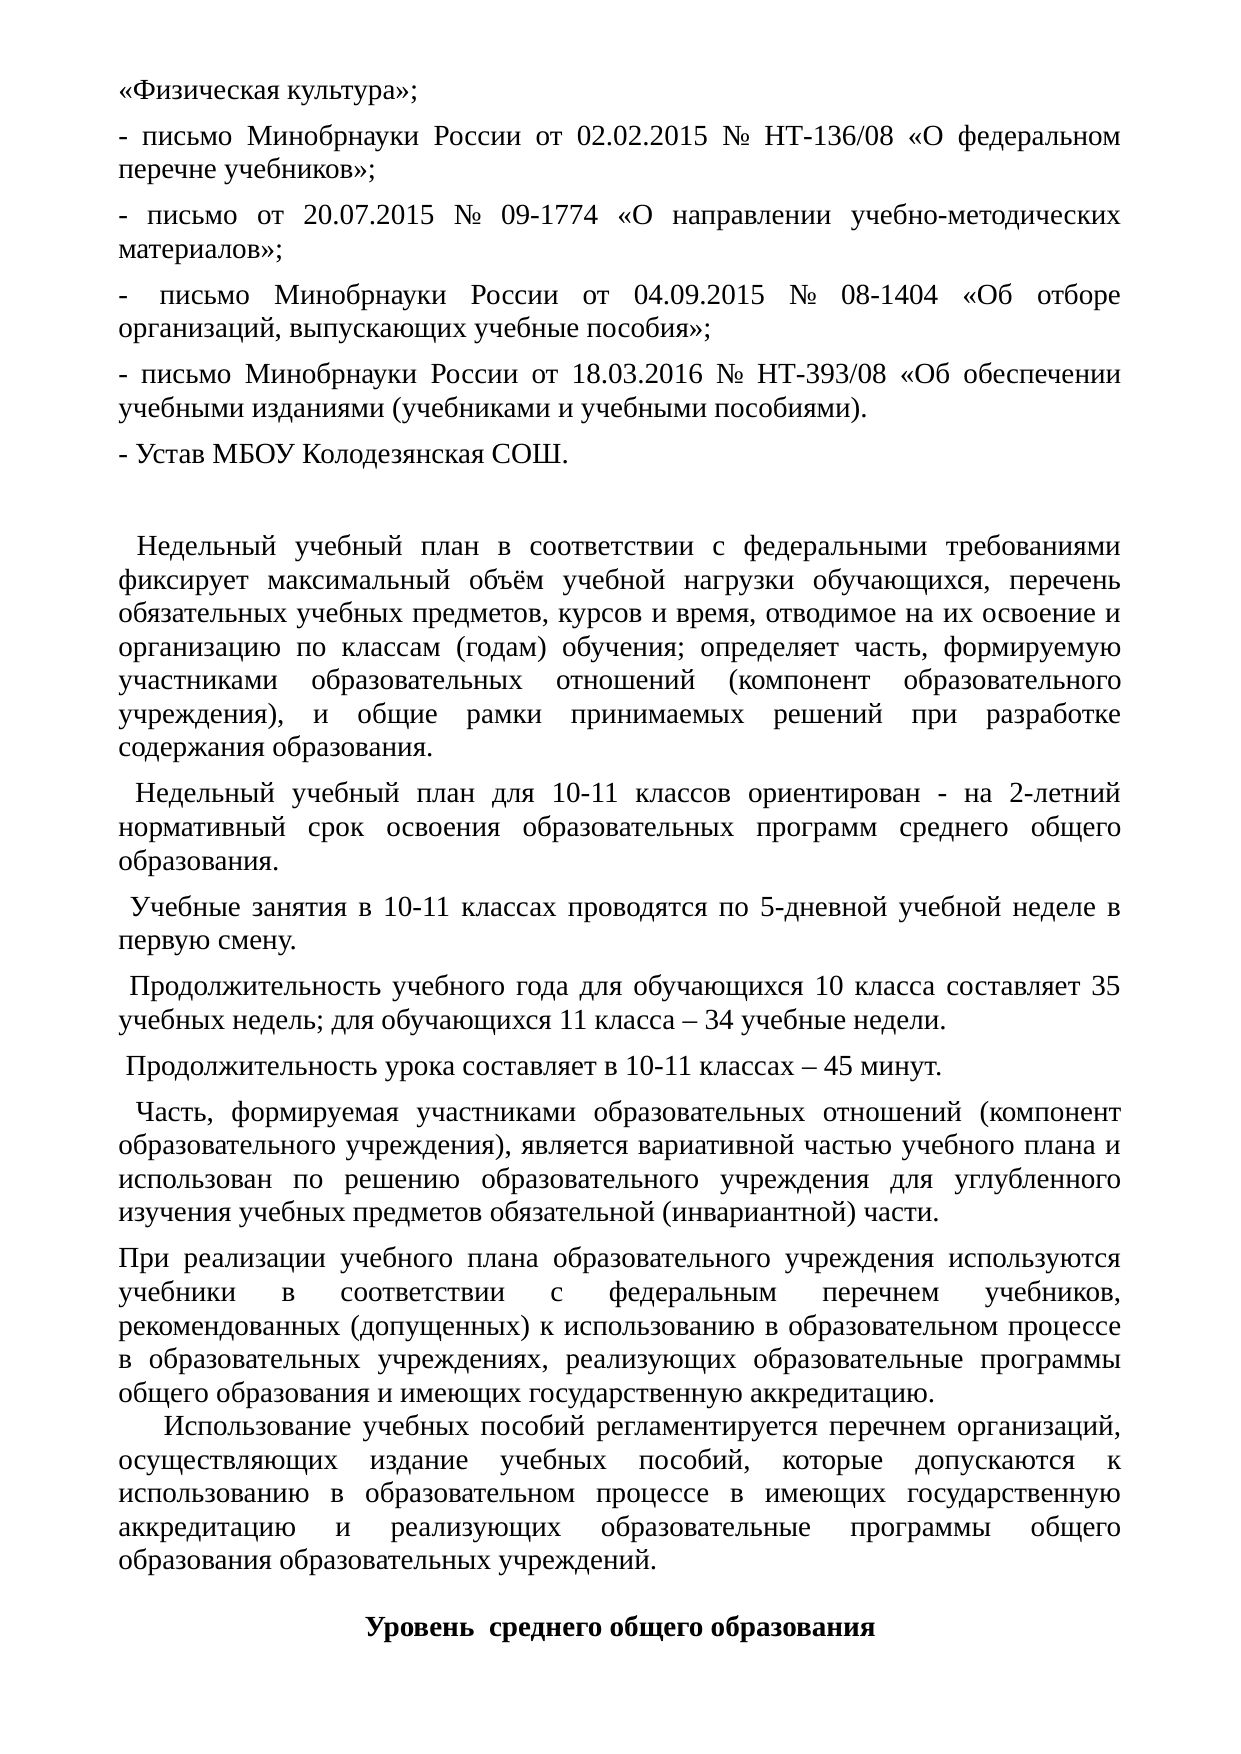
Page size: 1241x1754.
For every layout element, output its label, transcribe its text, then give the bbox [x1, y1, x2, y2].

subtitle Использование учебных пособий регламентируется перечнем организаций, осуществляющих издание учебных пособий, которые допускаются к использованию в образовательном процессе в имеющих государственную аккредитацию и реализующих образовательные программы общего образования образовательных учреждений. [118, 1408, 1122, 1576]
text - письмо Минобрнауки России от 02.02.2015 № НТ-136/08 «О федеральном перечне учебников»; [118, 118, 1122, 185]
text Недельный учебный план в соответствии с федеральными требованиями фиксирует максимальный объём учебной нагрузки обучающихся, перечень обязательных учебных предметов, курсов и время, отводимое на их освоение и организацию по классам (годам) обучения; определяет часть, формируемую участниками образовательных отношений (компонент образовательного учреждения), и общие рамки принимаемых решений при разработке содержания образования. [118, 528, 1122, 763]
text «Физическая культура»; [118, 72, 1122, 105]
text - письмо от 20.07.2015 № 09-1774 «О направлении учебно-методических материалов»; [118, 197, 1122, 264]
text - письмо Минобрнауки России от 18.03.2016 № НТ-393/08 «Об обеспечении учебными изданиями (учебниками и учебными пособиями). [118, 357, 1122, 424]
text Уровень среднего общего образования [118, 1609, 1122, 1643]
text Учебные занятия в 10-11 классах проводятся по 5-дневной учебной неделе в первую смену. [118, 889, 1122, 956]
subtitle При реализации учебного плана образовательного учреждения используются учебники в соответствии с федеральным перечнем учебников, рекомендованных (допущенных) к использованию в образовательном процессе в образовательных учреждениях, реализующих образовательные программы общего образования и имеющих государственную аккредитацию. [118, 1241, 1122, 1408]
text Продолжительность урока составляет в 10-11 классах – 45 минут. [118, 1048, 1122, 1081]
text - письмо Минобрнауки России от 04.09.2015 № 08-1404 «Об отборе организаций, выпускающих учебные пособия»; [118, 277, 1122, 344]
text Продолжительность учебного года для обучающихся 10 класса составляет 35 учебных недель; для обучающихся 11 класса – 34 учебные недели. [118, 968, 1122, 1035]
text Часть, формируемая участниками образовательных отношений (компонент образовательного учреждения), является вариативной частью учебного плана и использован по решению образовательного учреждения для углубленного изучения учебных предметов обязательной (инвариантной) части. [118, 1094, 1122, 1228]
text Недельный учебный план для 10-11 классов ориентирован - на 2-летний нормативный срок освоения образовательных программ среднего общего образования. [118, 776, 1122, 876]
text - Устав МБОУ Колодезянская СОШ. [118, 436, 1122, 470]
